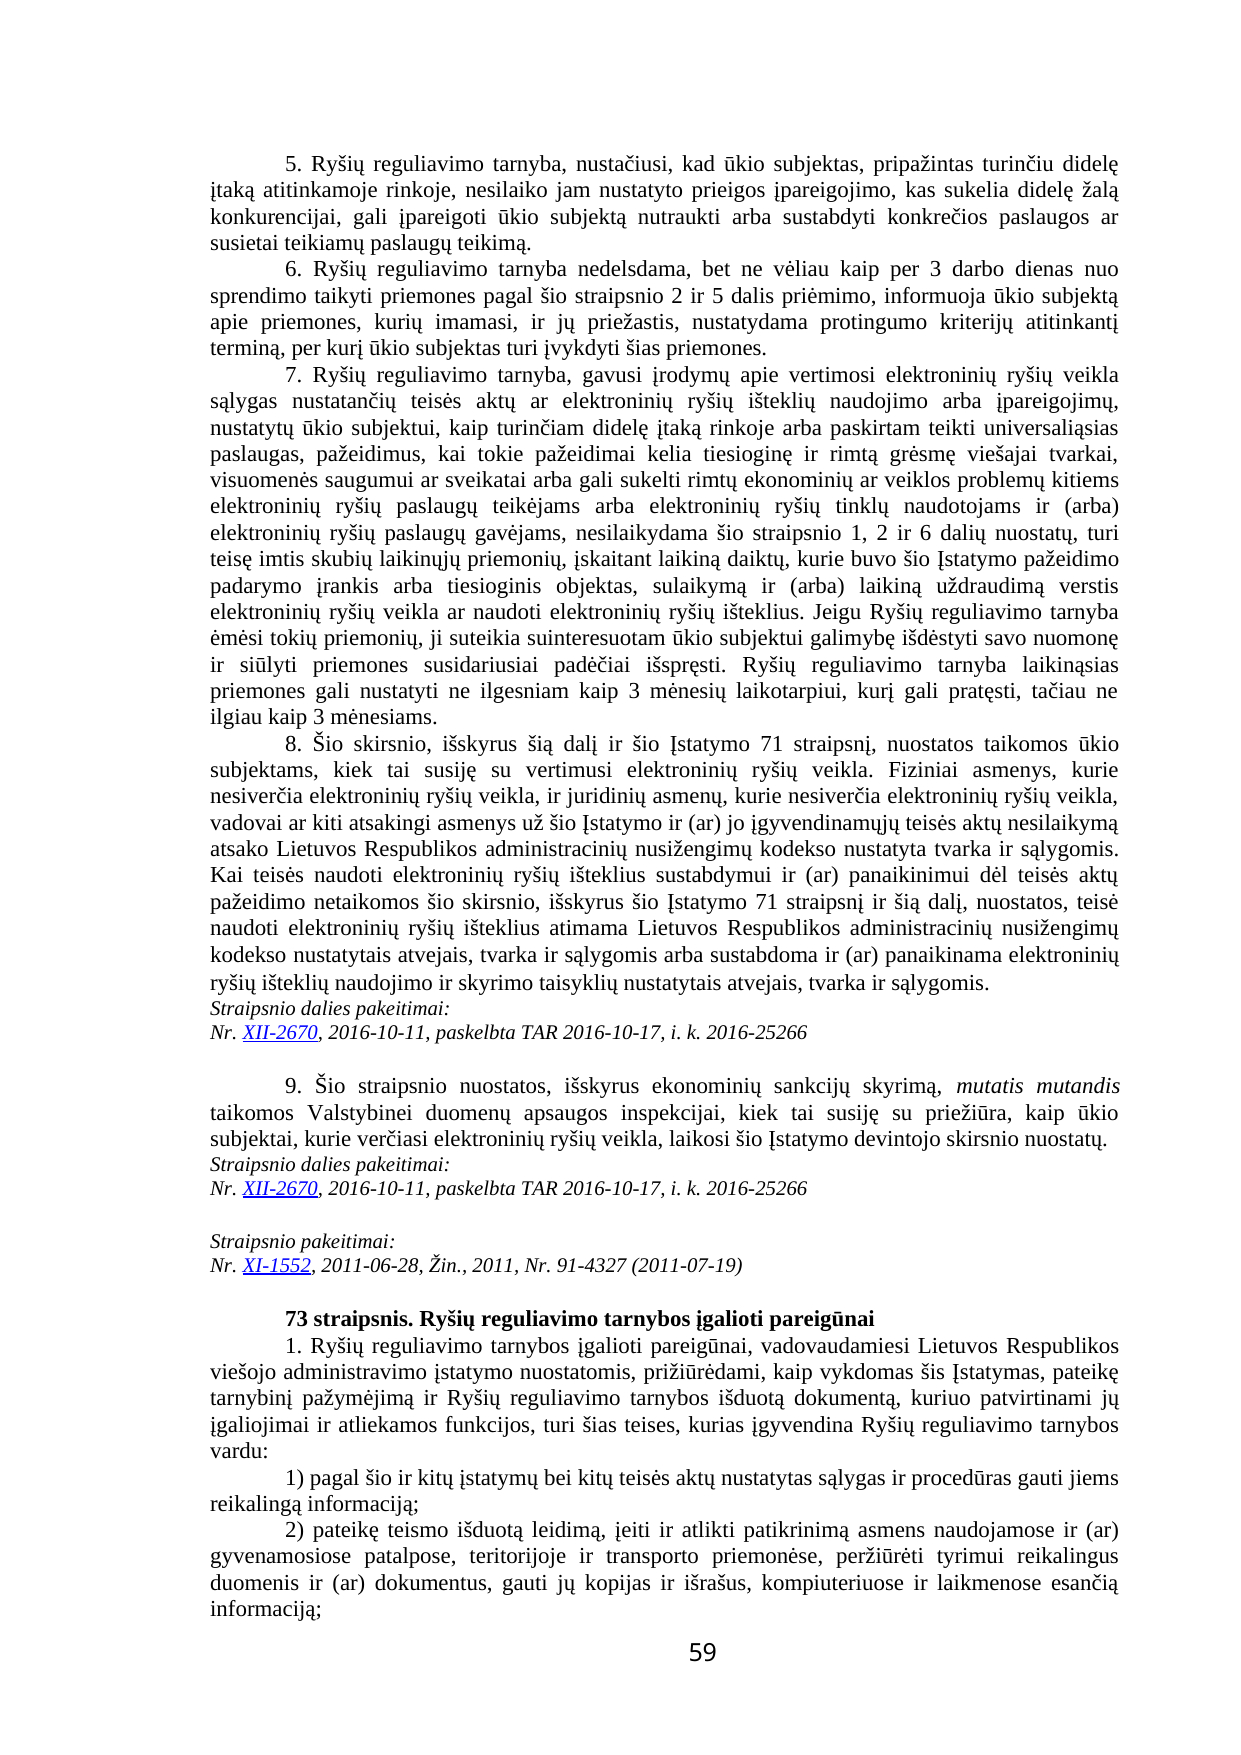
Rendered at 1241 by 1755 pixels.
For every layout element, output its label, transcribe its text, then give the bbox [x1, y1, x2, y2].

text Nr. XII-2670, 2016-10-11, paskelbta TAR 2016-10-17, i. k. 2016-25266 [210, 1176, 1120, 1200]
text Nr. XI-1552, 2011-06-28, Žin., 2011, Nr. 91-4327 (2011-07-19) [210, 1253, 1120, 1277]
text 8. Šio skirsnio, išskyrus šią dalį ir šio Įstatymo 71 straipsnį, nuostatos taikomos ūkio subjektams, kiek tai susiję su vertimusi elektroninių ryšių veikla. Fiziniai asmenys, kurie nesiverčia elektroninių ryšių veikla, ir juridinių asmenų, kurie nesiverčia elektroninių ryšių veikla, vadovai ar kiti atsakingi asmenys už šio Įstatymo ir (ar) jo įgyvendinamųjų teisės aktų nesilaikymą atsako Lietuvos Respublikos administracinių nusižengimų kodekso nustatyta tvarka ir sąlygomis. Kai teisės naudoti elektroninių ryšių išteklius sustabdymui ir (ar) panaikinimui dėl teisės aktų pažeidimo netaikomos šio skirsnio, išskyrus šio Įstatymo 71 straipsnį ir šią dalį, nuostatos, teisė naudoti elektroninių ryšių išteklius atimama Lietuvos Respublikos administracinių nusižengimų kodekso nustatytais atvejais, tvarka ir sąlygomis arba sustabdoma ir (ar) panaikinama elektroninių ryšių išteklių naudojimo ir skyrimo taisyklių nustatytais atvejais, tvarka ir sąlygomis. [210, 730, 1120, 996]
text 1. Ryšių reguliavimo tarnybos įgalioti pareigūnai, vadovaudamiesi Lietuvos Respublikos viešojo administravimo įstatymo nuostatomis, prižiūrėdami, kaip vykdomas šis Įstatymas, pateikę tarnybinį pažymėjimą ir Ryšių reguliavimo tarnybos išduotą dokumentą, kuriuo patvirtinami jų įgaliojimai ir atliekamos funkcijos, turi šias teises, kurias įgyvendina Ryšių reguliavimo tarnybos vardu: [210, 1332, 1120, 1463]
text 73 straipsnis. Ryšių reguliavimo tarnybos įgalioti pareigūnai [210, 1305, 1120, 1332]
text 9. Šio straipsnio nuostatos, išskyrus ekonominių sankcijų skyrimą, mutatis mutandis taikomos Valstybinei duomenų apsaugos inspekcijai, kiek tai susiję su priežiūra, kaip ūkio subjektai, kurie verčiasi elektroninių ryšių veikla, laikosi šio Įstatymo devintojo skirsnio nuostatų. [210, 1073, 1120, 1152]
text 2) pateikę teismo išduotą leidimą, įeiti ir atlikti patikrinimą asmens naudojamose ir (ar) gyvenamosiose patalpose, teritorijoje ir transporto priemonėse, peržiūrėti tyrimui reikalingus duomenis ir (ar) dokumentus, gauti jų kopijas ir išrašus, kompiuteriuose ir laikmenose esančią informaciją; [210, 1516, 1120, 1622]
text Nr. XII-2670, 2016-10-11, paskelbta TAR 2016-10-17, i. k. 2016-25266 [210, 1020, 1120, 1044]
text Straipsnio pakeitimai: [210, 1228, 1120, 1253]
text 5. Ryšių reguliavimo tarnyba, nustačiusi, kad ūkio subjektas, pripažintas turinčiu didelę įtaką atitinkamoje rinkoje, nesilaiko jam nustatyto prieigos įpareigojimo, kas sukelia didelę žalą konkurencijai, gali įpareigoti ūkio subjektą nutraukti arba sustabdyti konkrečios paslaugos ar susietai teikiamų paslaugų teikimą. [210, 150, 1120, 255]
text 6. Ryšių reguliavimo tarnyba nedelsdama, bet ne vėliau kaip per 3 darbo dienas nuo sprendimo taikyti priemones pagal šio straipsnio 2 ir 5 dalis priėmimo, informuoja ūkio subjektą apie priemones, kurių imamasi, ir jų priežastis, nustatydama protingumo kriterijų atitinkantį terminą, per kurį ūkio subjektas turi įvykdyti šias priemones. [210, 255, 1120, 361]
text 1) pagal šio ir kitų įstatymų bei kitų teisės aktų nustatytas sąlygas ir procedūras gauti jiems reikalingą informaciją; [210, 1463, 1120, 1516]
text Straipsnio dalies pakeitimai: [210, 996, 1120, 1020]
text Straipsnio dalies pakeitimai: [210, 1152, 1120, 1176]
text 7. Ryšių reguliavimo tarnyba, gavusi įrodymų apie vertimosi elektroninių ryšių veikla sąlygas nustatančių teisės aktų ar elektroninių ryšių išteklių naudojimo arba įpareigojimų, nustatytų ūkio subjektui, kaip turinčiam didelę įtaką rinkoje arba paskirtam teikti universaliąsias paslaugas, pažeidimus, kai tokie pažeidimai kelia tiesioginę ir rimtą grėsmę viešajai tvarkai, visuomenės saugumui ar sveikatai arba gali sukelti rimtų ekonominių ar veiklos problemų kitiems elektroninių ryšių paslaugų teikėjams arba elektroninių ryšių tinklų naudotojams ir (arba) elektroninių ryšių paslaugų gavėjams, nesilaikydama šio straipsnio 1, 2 ir 6 dalių nuostatų, turi teisę imtis skubių laikinųjų priemonių, įskaitant laikiną daiktų, kurie buvo šio Įstatymo pažeidimo padarymo įrankis arba tiesioginis objektas, sulaikymą ir (arba) laikiną uždraudimą verstis elektroninių ryšių veikla ar naudoti elektroninių ryšių išteklius. Jeigu Ryšių reguliavimo tarnyba ėmėsi tokių priemonių, ji suteikia suinteresuotam ūkio subjektui galimybę išdėstyti savo nuomonę ir siūlyti priemones susidariusiai padėčiai išspręsti. Ryšių reguliavimo tarnyba laikinąsias priemones gali nustatyti ne ilgesniam kaip 3 mėnesių laikotarpiui, kurį gali pratęsti, tačiau ne ilgiau kaip 3 mėnesiams. [210, 361, 1120, 730]
